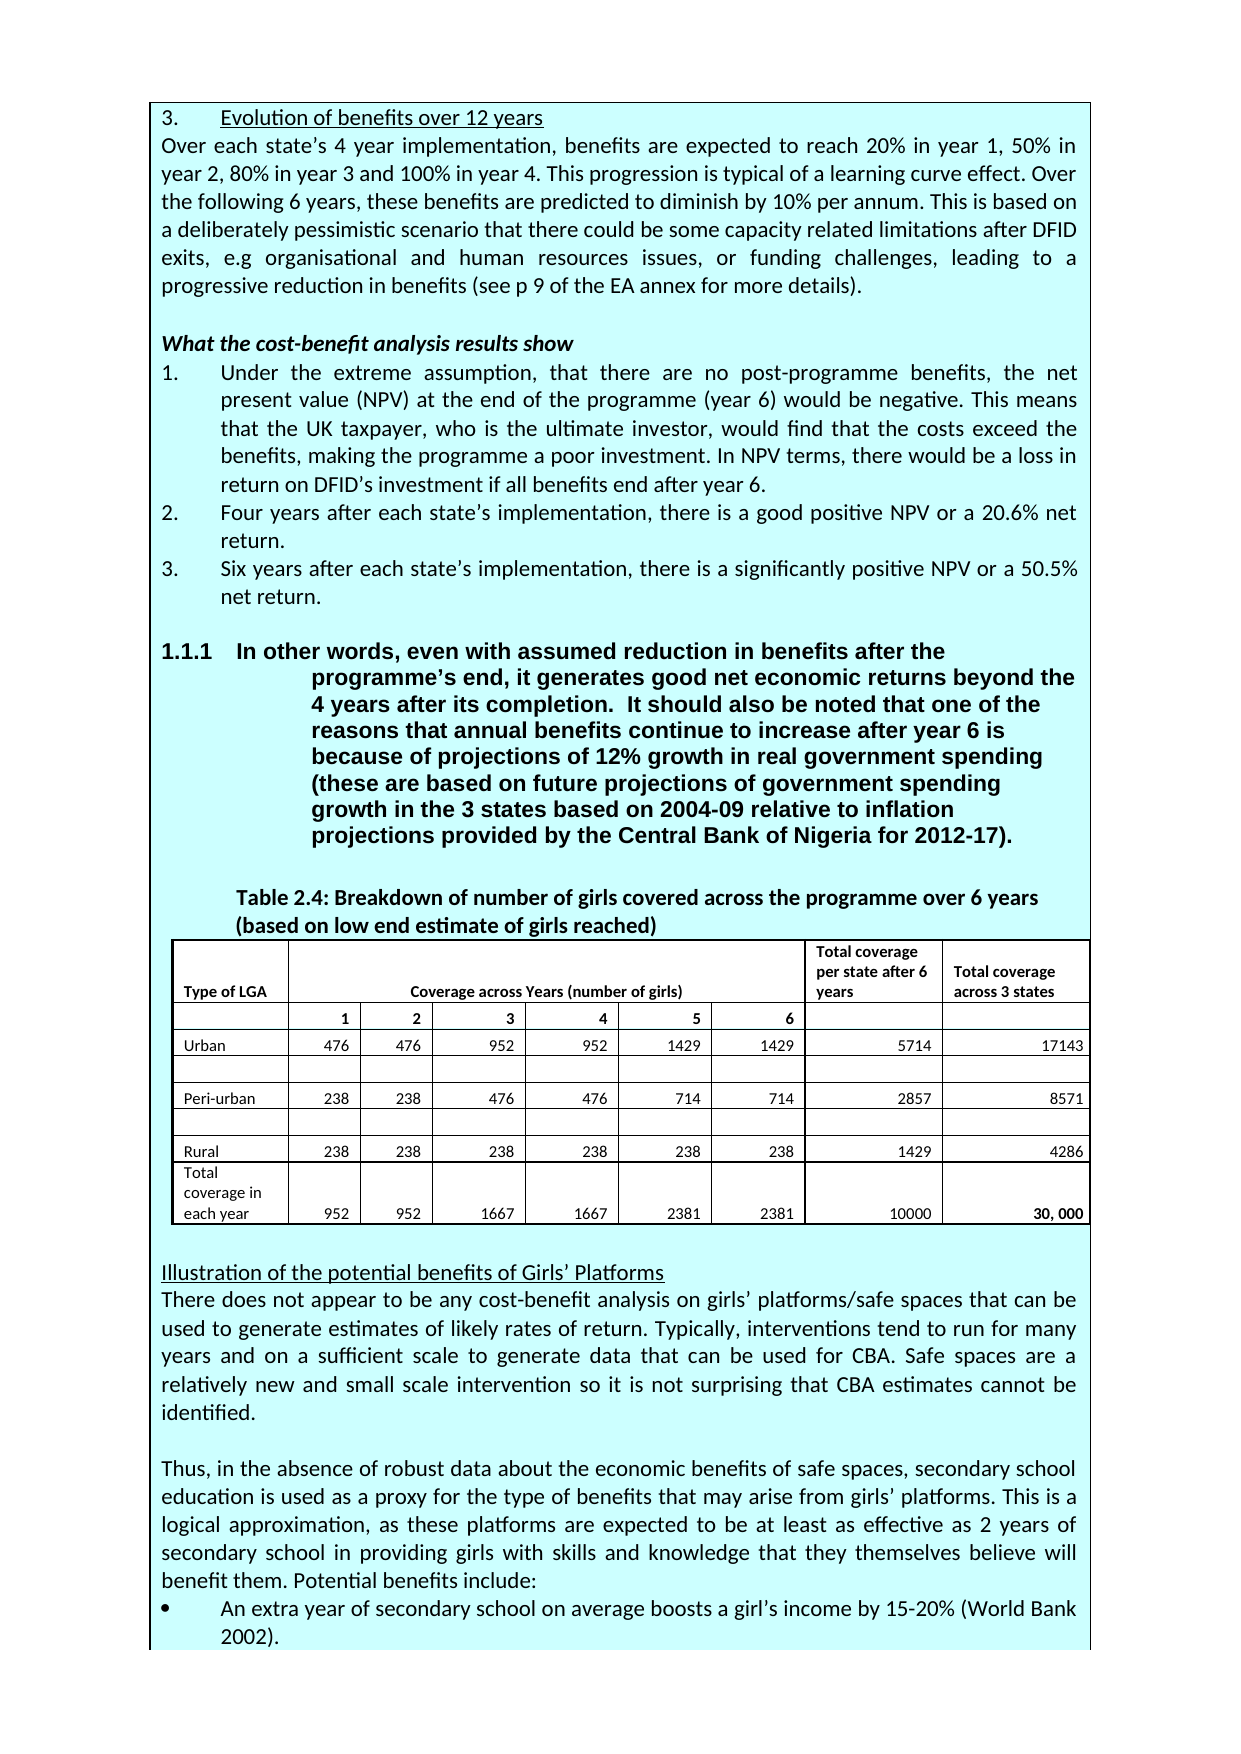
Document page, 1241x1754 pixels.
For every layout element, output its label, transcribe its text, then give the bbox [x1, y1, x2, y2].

table_cell [289, 1109, 360, 1135]
table_cell 476 [361, 1030, 432, 1055]
table_cell [526, 1109, 618, 1135]
table_cell [806, 1003, 942, 1028]
table_cell [943, 1003, 1089, 1028]
table_cell [174, 1056, 288, 1082]
table_cell 5714 [806, 1030, 942, 1055]
table_cell 714 [712, 1083, 804, 1108]
table_cell 476 [526, 1083, 618, 1108]
table_header Type of LGA [174, 941, 288, 1002]
table_cell Rural [174, 1136, 288, 1161]
table_cell 476 [289, 1030, 360, 1055]
table_cell 476 [433, 1083, 525, 1108]
table_cell [174, 1109, 288, 1135]
table_cell [433, 1109, 525, 1135]
table_cell 238 [526, 1136, 618, 1161]
table_header Coverage across Years (number of girls) [289, 941, 804, 1002]
table_cell 238 [361, 1136, 432, 1161]
table_header Total coverage per state after 6 years [806, 941, 942, 1002]
table_cell 3 [433, 1003, 525, 1028]
table_cell 4286 [943, 1136, 1089, 1161]
table_cell 1429 [806, 1136, 942, 1161]
table_cell [361, 1109, 432, 1135]
table_cell [174, 1003, 288, 1028]
table_cell Urban [174, 1030, 288, 1055]
table_cell [289, 1056, 360, 1082]
table_cell 4 [526, 1003, 618, 1028]
table_cell [712, 1109, 804, 1135]
table_cell [806, 1109, 942, 1135]
table_cell 5 [619, 1003, 711, 1028]
table_cell 2381 [712, 1163, 804, 1223]
table_cell 238 [712, 1136, 804, 1161]
table_cell 1667 [433, 1163, 525, 1223]
table_cell 238 [433, 1136, 525, 1161]
table_cell 10000 [806, 1163, 942, 1223]
table_cell [433, 1056, 525, 1082]
table_cell [361, 1056, 432, 1082]
table_cell 1 [289, 1003, 360, 1028]
table_cell 1429 [712, 1030, 804, 1055]
table_header Total coverage across 3 states [943, 941, 1089, 1002]
table_cell 952 [289, 1163, 360, 1223]
table_cell 17143 [943, 1030, 1089, 1055]
table_cell [806, 1056, 942, 1082]
table_cell C. Appraisal of options For each of the three options below, the total costs of each option equal (a) the running and capital costs of the programme-, state-, LGA-, and community-level activities – personnel, non-personnel, and one-time capital costs – plus (b) in Option 3 only, the cost of the LGA matching grants (a one-time £200,000 conditional grant per LGA). The number of LGA interventions is set for each option – 36, 9, and 9 for Options 1 through 3, respectively. The assumption is that for each Option, the programme will be present in each state, and each LGA, for 4 years. The estimated number of direct and indirect beneficiaries and communities is set out below: Table 2.1: Estimated beneficiaries and communities Option 1: 6 States, 6 LGAs per State Costs: Option 1 provides M4M activities in the greatest number of LGAs (36), communities (1,080) and direct beneficiaries (2.23 million). Indicative costs of the various components of HQ, state- and local-level operations suggest that Option 1 would incur costs per beneficiary (direct and indirect) of £6. Benefits: The major benefit of this option is its coverage in terms of numbers of states, LGAs, communities and population. Such an immediate and visible presence provides for greater political support, wider access to the programme and the potential for achieving a critical scale of operations necessary to demonstrate replication. Risks: However, this relatively large coverage highlights the quality-quantity trade-off among the three options: Option 1 seeks to extend the programme to as many places (LGAs and communities) as possible, but it offers less senior supervision of the field work than Options 2 or 3 – senior quality control staff would be stretched very thin, in particular the national and state level staff. M4M offers several multi-dimensional target activities – citizen demand for the variety of public services represented in the MDGs, plus the clearly much less clearly articulated recipient demand for the adolescent girls’ (and perhaps women’s) activities, and the admittedly uncertain acceptance by community leaders of women and girls’ participation. In addition, the programme would be operating alone in states where DFID does not have state level programmes, and the opportunity for synergy with DFID programmes would be missing in at least half the programme area. Moreover, the management of such a programme could prove quite challenging, especially with such a variety of activities under a single programme within several states and numerous LGAs and communities. Also, given the uncertainties around the availability of appropriately skilled community mobilisers, and the untested capability of CSOs/CBOs to engage effectively, there is a greater risk of the programme failing to gain a foothold. The larger concern here is a perhaps broad failure of many individual interventions at the local level as a result of insufficient time and effort at the level of individual communities within the selected LGAs. With such potential uncertainties, the overall payoff of the M4M intervention in a relatively large number of LGAs and individual communities might be quite low. Option 2: 3 States, 3 LGAs per state Coverage would be a total of 3 states and 9 LGAs with a direct population of 630,000, located in 270 communities. Indicative costs suggest that Option 2 would incur costs per beneficiary (direct and indirect) of £10. Benefits: Overall, Option 2 offers more careful implementation at the individual community and LGA level, greater flexibility to respond to emerging implementation problems that may endanger success in the more challenging communities, and significantly greater time for lesson-learning that can improve future implementation as M4M expands. Moreover, this more intensively supervised (and more flexible) effort should enable programme management both to absorb the developing lessons learned that may save invaluable time (and avoid costly errors) as coverage extends. This slower and phased approach will enable the available skilled community mobilisers to focus their efforts and thereby help them gain experience of these new processes. Risks: This reduced geographical coverage runs the risk of the programme being seen as small islands of success where progress is being achieved only through intensive, external support. The reduced number of LGAs per participating state represents only 10% of the total LGAs and 7% of the total population. Consequently the small scale of the proposed intervention may not prove to be sufficiently persuasive as to its replicability and adoption state-wide. Involvement with too few LGAs is likely to reduce the potential ‘spillover’ effects into neighbouring LGAs. A major assumption underlying this option is the expectation that improved community planning will lead to government reallocating budgets to these articulated, prioritised needs. However, a constant disclaimer from LGAs is that funds are limited and there is insufficient flexibility to re-allocate budgets other than on a small scale. Consequently, in the absence of some predictable funding, the programme runs the risk of falling short if community plans are not funded, thereby undermining the credibility of communities in the empowerment process. Option 3: 3 States, 3 LGAs per state with matching Conditional Grants Costs: Option 3 would costs the same as Option 2 (for the same coverage) with the addition of a £200,000 conditional grant for each of the 9 LGAs. Indicative costs suggest that Option 3 would incur costs per beneficiary (direct and indirect) of £11, a marginal increase of £1 per capita on the unit costs of Option 2. Benefits: The conditional grant constitutes a net addition beyond the overall local community-oriented support. It would be provided on a matching basis with an equivalent additional amount being funded jointly by direct state and LGA contributions. This facility could significantly ease the pressure on communities and LGAs to identify suitable sources of additional funding for their proposed community programmes – perhaps crucially helping launch them into the opportunity offered by M4M when they might otherwise be blocked at the very beginning due to the lack of resources. Risks: Although the available matching funds might indeed stimulate local communities to a greater and more successful recruitment of non-local resources for matching purposes, some of those communities might largely give up in their search for non-local resources once the 50/50 incentive money is no longer available. There is the related risk that this DFID funding would displace government budget allocations. Option 4: Do nothing Option 4, the counterfactual, is the continuation of the current situation. This includes the continued general lack of community-level voice regarding expression of local preferences for locally-needed public services, and the traditional limitations on the life options of adolescent girls and women. Foregone opportunities include forming links with other DFID State Level Programmes and using their insights and networks to promote more accountable and responsive government form the supply side of government. An opportunity to enhance the status and life chances of adolescent girls will have been missed – a particularly urgent need in Northern Nigeria. Cost-benefit analysis (CBA) On the basis of this appraisal, we recommend option 3 (phased approach with a focus on 3 States and 3 LGAs per State with conditional grants). This option has been evaluated further through a detailed cost benefit analysis which is summarised below. The appropriate parts of the economic appraisal (EA) annex should be consulted if further information is required. Outcome level benefits In order to derive measurable outcome level benefits for the CBA, two broad types of benefits have been defined. Based on the logic in the theory of change, these benefits predict changes, albeit very modest, in how state level governments spend public funds. Such data does not exist at LGA level hence why the analysis only focuses on state expenditure: Benefit 1 - allocative efficiency: this is about an improvement in government expenditure on locally important public services (LIPS), such as education, health, water and sanitation and feeder roads as a result of community level pressure. It is defined as ‘allocative efficiency’ as the government is shifting funding away from less productive services and allocating to those that will have higher welfare impacts on citizens in response to public demand. Benefit 2 - technical or operating efficiency: this second type of benefit is about reducing wastage and improving the efficiency in state level government spending. It is assumed that community pressure on how much public funds are spent on LIPS will also generate a wider drive to see less wastage and better use of funds across government as a whole, including non- locally important public services (non-LIPS). A differentiation is made between: Benefit 2a: technical efficiency improvements to LIPS related expenditure, evident in better quality or lower cost delivery of the same services and Benefit 2b: technical efficiency improvements to non-LIPS expenditure that result in more efficient use of funds in non-LIPS areas. Assumptions The cost-benefit analysis rely on the following assumptions: Scale of government spending response Benefit 1 - leads to 2% reallocation of State Government capital development spending (SGCD) towards LIPS (only this source of State spending can be used as it is the only type of expenditure that is broken down by sector. It typically comprises less than 50% of total State Government spending) Benefit 2a - leads to 1% efficiency improvement of SGCD spending on LIPS Benefit 2b - leads to 0.25% efficiency improvement of SGCD spending on non- LIPS. Longevity of benefits Predicting the duration of benefits post-implementation is inherently difficult for this programme. However, given the strong focus on replication and institution building, it is estimated that the overall benefits should last for as long as the 6 year programme itself. There are too many uncertainties to make prediction beyond this time-frame. Thus the total programme cycle considered covers 12 years. Evolution of benefits over 12 years Over each state’s 4 year implementation, benefits are expected to reach 20% in year 1, 50% in year 2, 80% in year 3 and 100% in year 4. This progression is typical of a learning curve effect. Over the following 6 years, these benefits are predicted to diminish by 10% per annum. This is based on a deliberately pessimistic scenario that there could be some capacity related limitations after DFID exits, e.g organisational and human resources issues, or funding challenges, leading to a progressive reduction in benefits (see p 9 of the EA annex for more details). What the cost-benefit analysis results show Under the extreme assumption, that there are no post-programme benefits, the net present value (NPV) at the end of the programme (year 6) would be negative. This means that the UK taxpayer, who is the ultimate investor, would find that the costs exceed the benefits, making the programme a poor investment. In NPV terms, there would be a loss in return on DFID’s investment if all benefits end after year 6. Four years after each state’s implementation, there is a good positive NPV or a 20.6% net return. Six years after each state’s implementation, there is a significantly positive NPV or a 50.5% net return. In other words, even with assumed reduction in benefits after the programme’s end, it generates good net economic returns beyond the 4 years after its completion. It should also be noted that one of the reasons that annual benefits continue to increase after year 6 is because of projections of 12% growth in real government spending (these are based on future projections of government spending growth in the 3 states based on 2004-09 relative to inflation projections provided by the Central Bank of Nigeria for 2012-17). Table 2.4: Breakdown of number of girls covered across the programme over 6 years (based on low end estimate of girls reached) Illustration of the potential benefits of Girls’ Platforms There does not appear to be any cost-benefit analysis on girls’ platforms/safe spaces that can be used to generate estimates of likely rates of return. Typically, interventions tend to run for many years and on a sufficient scale to generate data that can be used for CBA. Safe spaces are a relatively new and small scale intervention so it is not surprising that CBA estimates cannot be identified. Thus, in the absence of robust data about the economic benefits of safe spaces, secondary school education is used as a proxy for the type of benefits that may arise from girls’ platforms. This is a logical approximation, as these platforms are expected to be at least as effective as 2 years of secondary school in providing girls with skills and knowledge that they themselves believe will benefit them. Potential benefits include: An extra year of secondary school on average boosts a girl’s income by 15-20% (World Bank 2002). The returns on investment to secondary schooling for girls is 18% compared with 14% for boys (R Levine, CB Lloyd et al 2009) Girls with more schooling participate in greater numbers in the labour force and earn more for their families and themselves (ibid) For every year of schooling, infant mortality declines by 5-10% (T Schultz 1993). D. Comparison of options We therefore recommend option 3 (phased approach with a focus on 3 States and 3 LGAs per State with conditional grants) as the recommended option. The same weighting is used as for CSC above. The score ranges from 1-5, where 1 is low contribution and 5 is high contribution, based on the relative contribution to the success of the intervention [151, 103, 1090, 1650]
table_cell 238 [289, 1083, 360, 1108]
table_cell 714 [619, 1083, 711, 1108]
table_cell 2 [361, 1003, 432, 1028]
table_cell 238 [361, 1083, 432, 1108]
table_cell Peri-urban [174, 1083, 288, 1108]
table_cell 30, 000 [943, 1163, 1089, 1223]
table_cell 8571 [943, 1083, 1089, 1108]
table_cell 2381 [619, 1163, 711, 1223]
table_cell 2857 [806, 1083, 942, 1108]
table_cell [943, 1056, 1089, 1082]
table_cell 952 [361, 1163, 432, 1223]
table_cell 6 [712, 1003, 804, 1028]
table_cell [619, 1109, 711, 1135]
table_cell [526, 1056, 618, 1082]
table_cell 238 [619, 1136, 711, 1161]
table_cell 1429 [619, 1030, 711, 1055]
table_cell 952 [526, 1030, 618, 1055]
table_cell [619, 1056, 711, 1082]
table_cell 952 [433, 1030, 525, 1055]
table_cell 1667 [526, 1163, 618, 1223]
table_cell 238 [289, 1136, 360, 1161]
table_cell [712, 1056, 804, 1082]
table_cell [943, 1109, 1089, 1135]
table_cell Total coverage in each year [174, 1163, 288, 1223]
